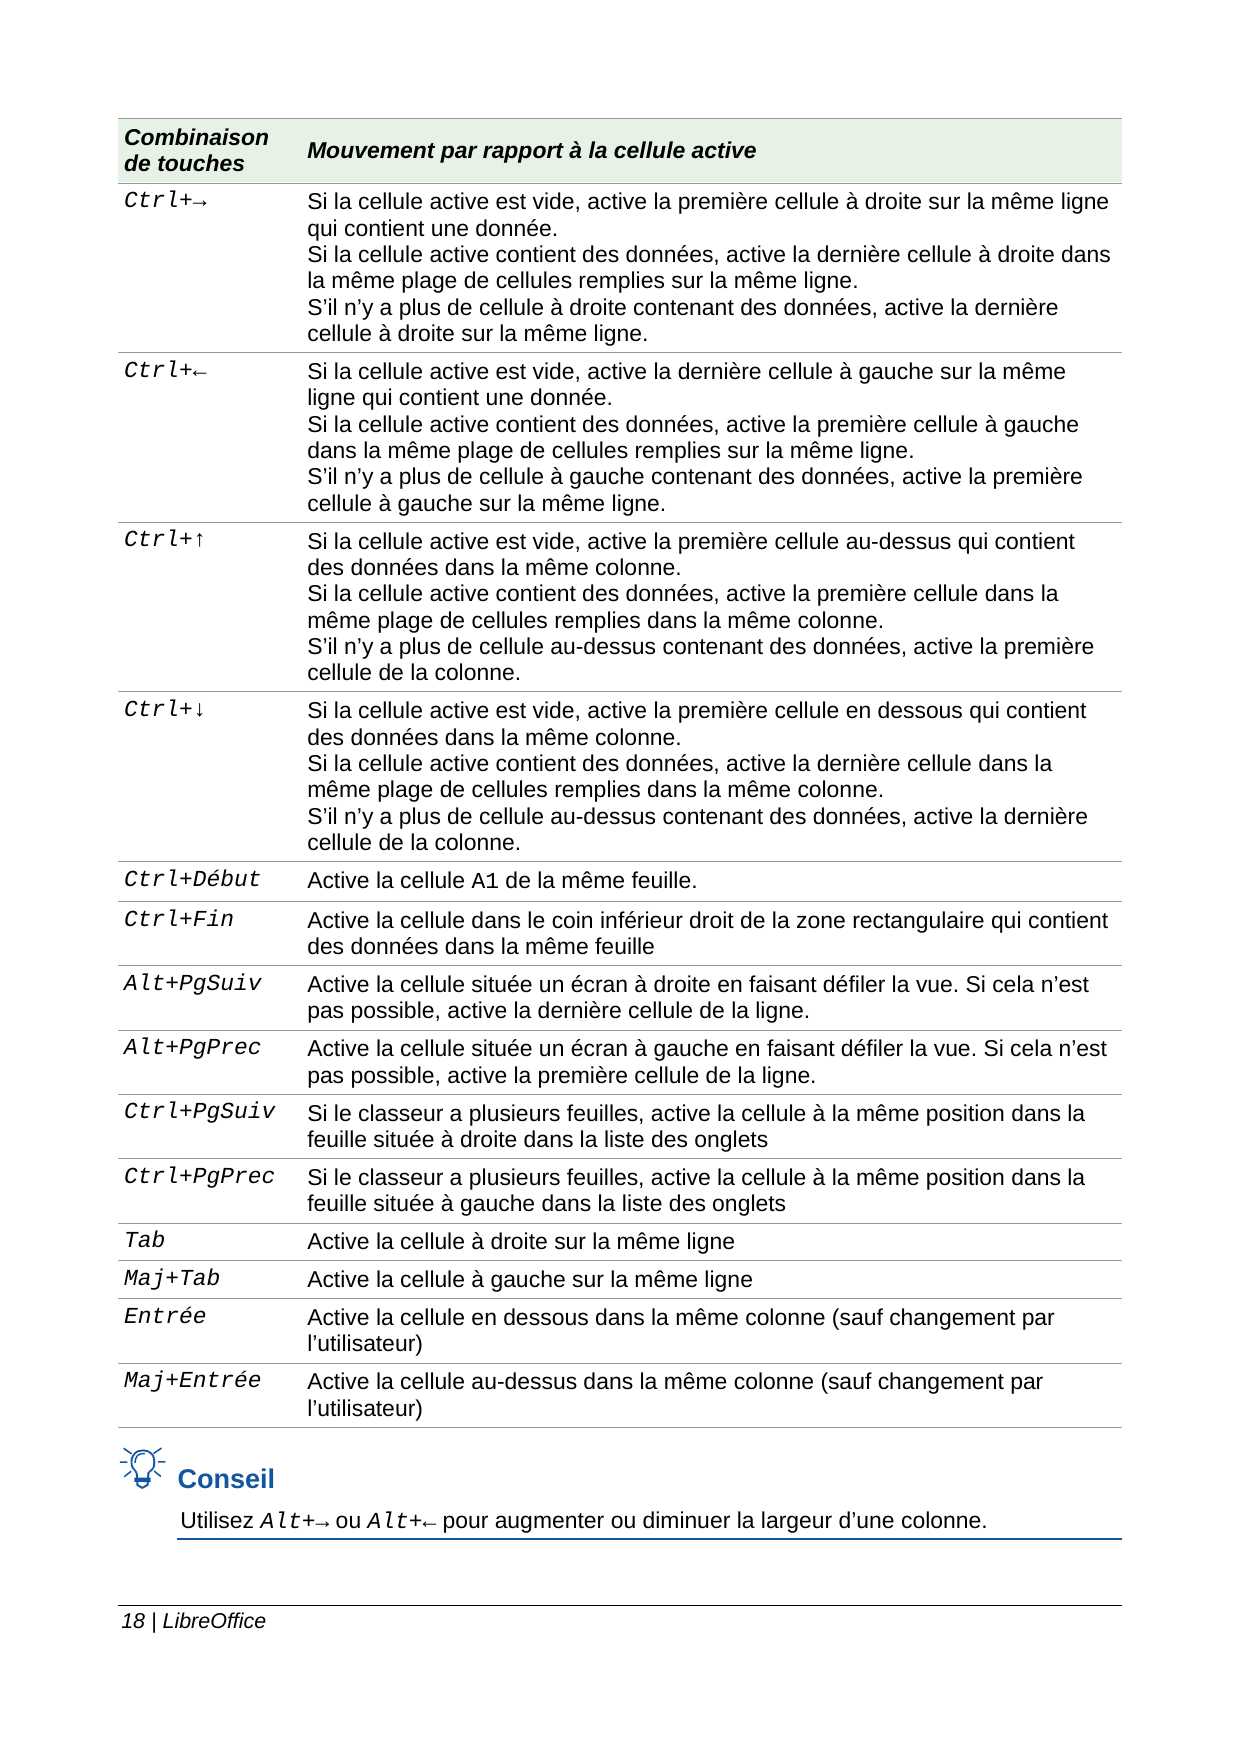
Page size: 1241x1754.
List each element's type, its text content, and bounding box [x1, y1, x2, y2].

table_cell Ctrl+Fin [118, 902, 301, 965]
table_cell Si la cellule active est vide, active la première cellule au-dessus qui contient des données dans la même colonne. Si la cellule active contient des données, active la première cellule dans la même plage de cellules remplies dans la même colonne. S’il n’y a plus de cellule au-dessus contenant des données, active la première cellule de la colonne. [301, 523, 1122, 691]
table_cell Si la cellule active est vide, active la dernière cellule à gauche sur la même ligne qui contient une donnée. Si la cellule active contient des données, active la première cellule à gauche dans la même plage de cellules remplies sur la même ligne. S’il n’y a plus de cellule à gauche contenant des données, active la première cellule à gauche sur la même ligne. [301, 353, 1122, 522]
table_cell Ctrl+← [118, 353, 301, 522]
list Conseil [118, 1446, 1122, 1495]
table_cell Ctrl+↓ [118, 692, 301, 861]
table_cell Si la cellule active est vide, active la première cellule à droite sur la même ligne qui contient une donnée. Si la cellule active contient des données, active la dernière cellule à droite dans la même plage de cellules remplies sur la même ligne. S’il n’y a plus de cellule à droite contenant des données, active la dernière cellule à droite sur la même ligne. [301, 184, 1122, 352]
table_cell Active la cellule A1 de la même feuille. [301, 862, 1122, 901]
table_cell Alt+PgSuiv [118, 966, 301, 1029]
table_cell Active la cellule à droite sur la même ligne [301, 1224, 1122, 1260]
table_cell Tab [118, 1224, 301, 1260]
table_cell Maj+Entrée [118, 1364, 301, 1427]
table_cell Si la cellule active est vide, active la première cellule en dessous qui contient des données dans la même colonne. Si la cellule active contient des données, active la dernière cellule dans la même plage de cellules remplies dans la même colonne. S’il n’y a plus de cellule au-dessus contenant des données, active la dernière cellule de la colonne. [301, 692, 1122, 861]
table_cell Active la cellule à gauche sur la même ligne [301, 1261, 1122, 1298]
table_cell Entrée [118, 1299, 301, 1362]
table_header Mouvement par rapport à la cellule active [301, 119, 1122, 182]
table_cell Alt+PgPrec [118, 1031, 301, 1094]
table_cell Ctrl+↑ [118, 523, 301, 691]
table_cell Active la cellule au-dessus dans la même colonne (sauf changement par l’utilisateur) [301, 1364, 1122, 1427]
table_header Combinaison de touches [118, 119, 301, 182]
table_cell Active la cellule située un écran à droite en faisant défiler la vue. Si cela n’est pas possible, active la dernière cellule de la ligne. [301, 966, 1122, 1029]
table_cell Ctrl+PgPrec [118, 1159, 301, 1222]
table_cell Active la cellule située un écran à gauche en faisant défiler la vue. Si cela n’est pas possible, active la première cellule de la ligne. [301, 1031, 1122, 1094]
table_cell Active la cellule dans le coin inférieur droit de la zone rectangulaire qui contient des données dans la même feuille [301, 902, 1122, 965]
table_cell Ctrl+PgSuiv [118, 1095, 301, 1158]
table_cell Ctrl+→ [118, 184, 301, 352]
table_cell Maj+Tab [118, 1261, 301, 1298]
table_cell Si le classeur a plusieurs feuilles, active la cellule à la même position dans la feuille située à droite dans la liste des onglets [301, 1095, 1122, 1158]
table_cell Active la cellule en dessous dans la même colonne (sauf changement par l’utilisateur) [301, 1299, 1122, 1362]
table_cell Si le classeur a plusieurs feuilles, active la cellule à la même position dans la feuille située à gauche dans la liste des onglets [301, 1159, 1122, 1222]
text Utilisez Alt+→ ou Alt+← pour augmenter ou diminuer la largeur d’une colonne. [177, 1502, 1122, 1538]
table_cell Ctrl+Début [118, 862, 301, 901]
